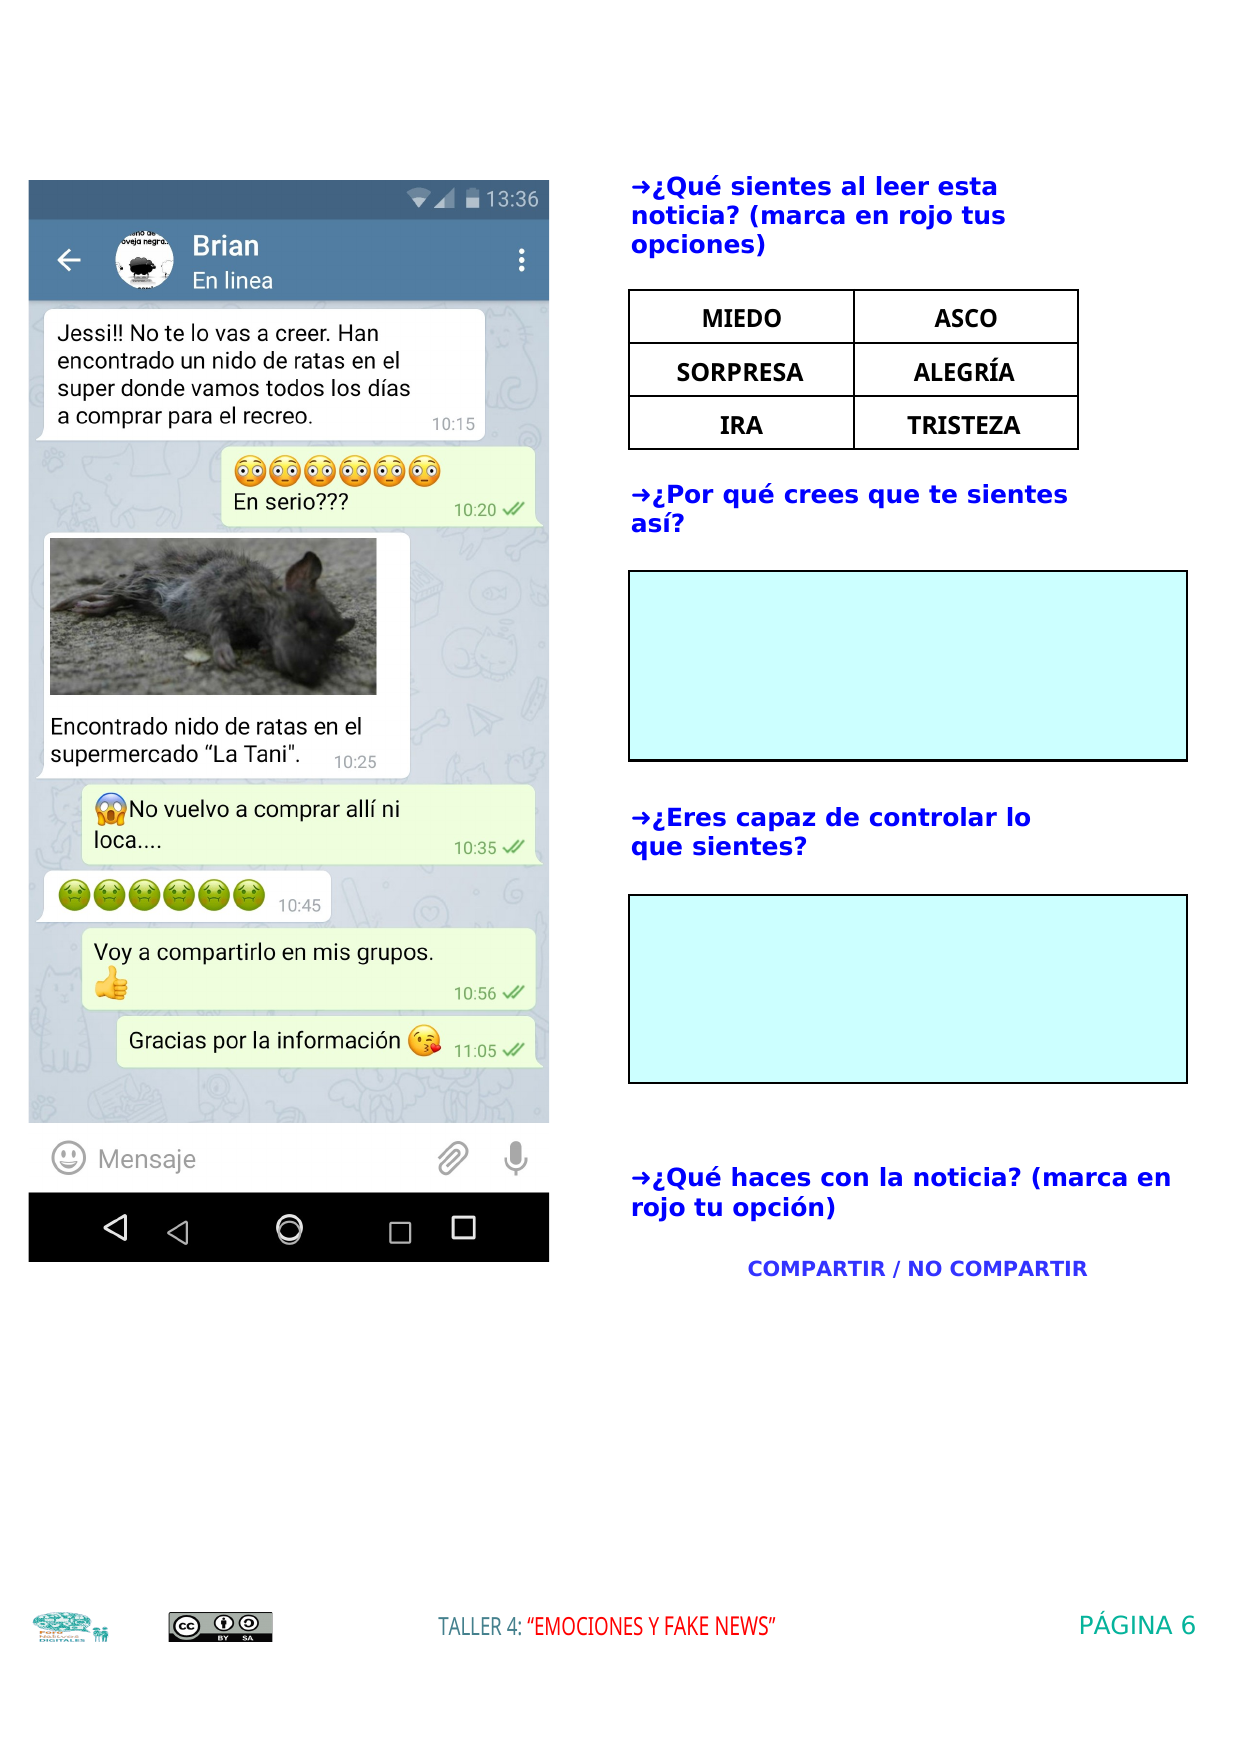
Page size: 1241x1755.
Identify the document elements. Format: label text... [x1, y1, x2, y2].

table_cell TRISTEZA [855, 397, 1077, 448]
text ➜¿Por qué crees que te sientes así? [631, 480, 1079, 538]
table_cell ALEGRÍA [855, 344, 1077, 395]
table_header ASCO [855, 291, 1077, 342]
picture [28, 180, 550, 1262]
table_cell IRA [630, 397, 853, 448]
table_cell SORPRESA [630, 344, 853, 395]
table_header MIEDO [630, 291, 853, 342]
picture [168, 1612, 273, 1642]
text ➜¿Qué sientes al leer esta noticia? (marca en rojo tus opciones) [631, 172, 1079, 259]
text COMPARTIR / NO COMPARTIR [626, 1257, 1209, 1281]
picture [32, 1612, 112, 1642]
text ➜¿Qué haces con la noticia? (marca en rojo tu opción) [631, 1164, 1209, 1222]
text ➜¿Eres capaz de controlar lo que sientes? [631, 803, 1079, 862]
